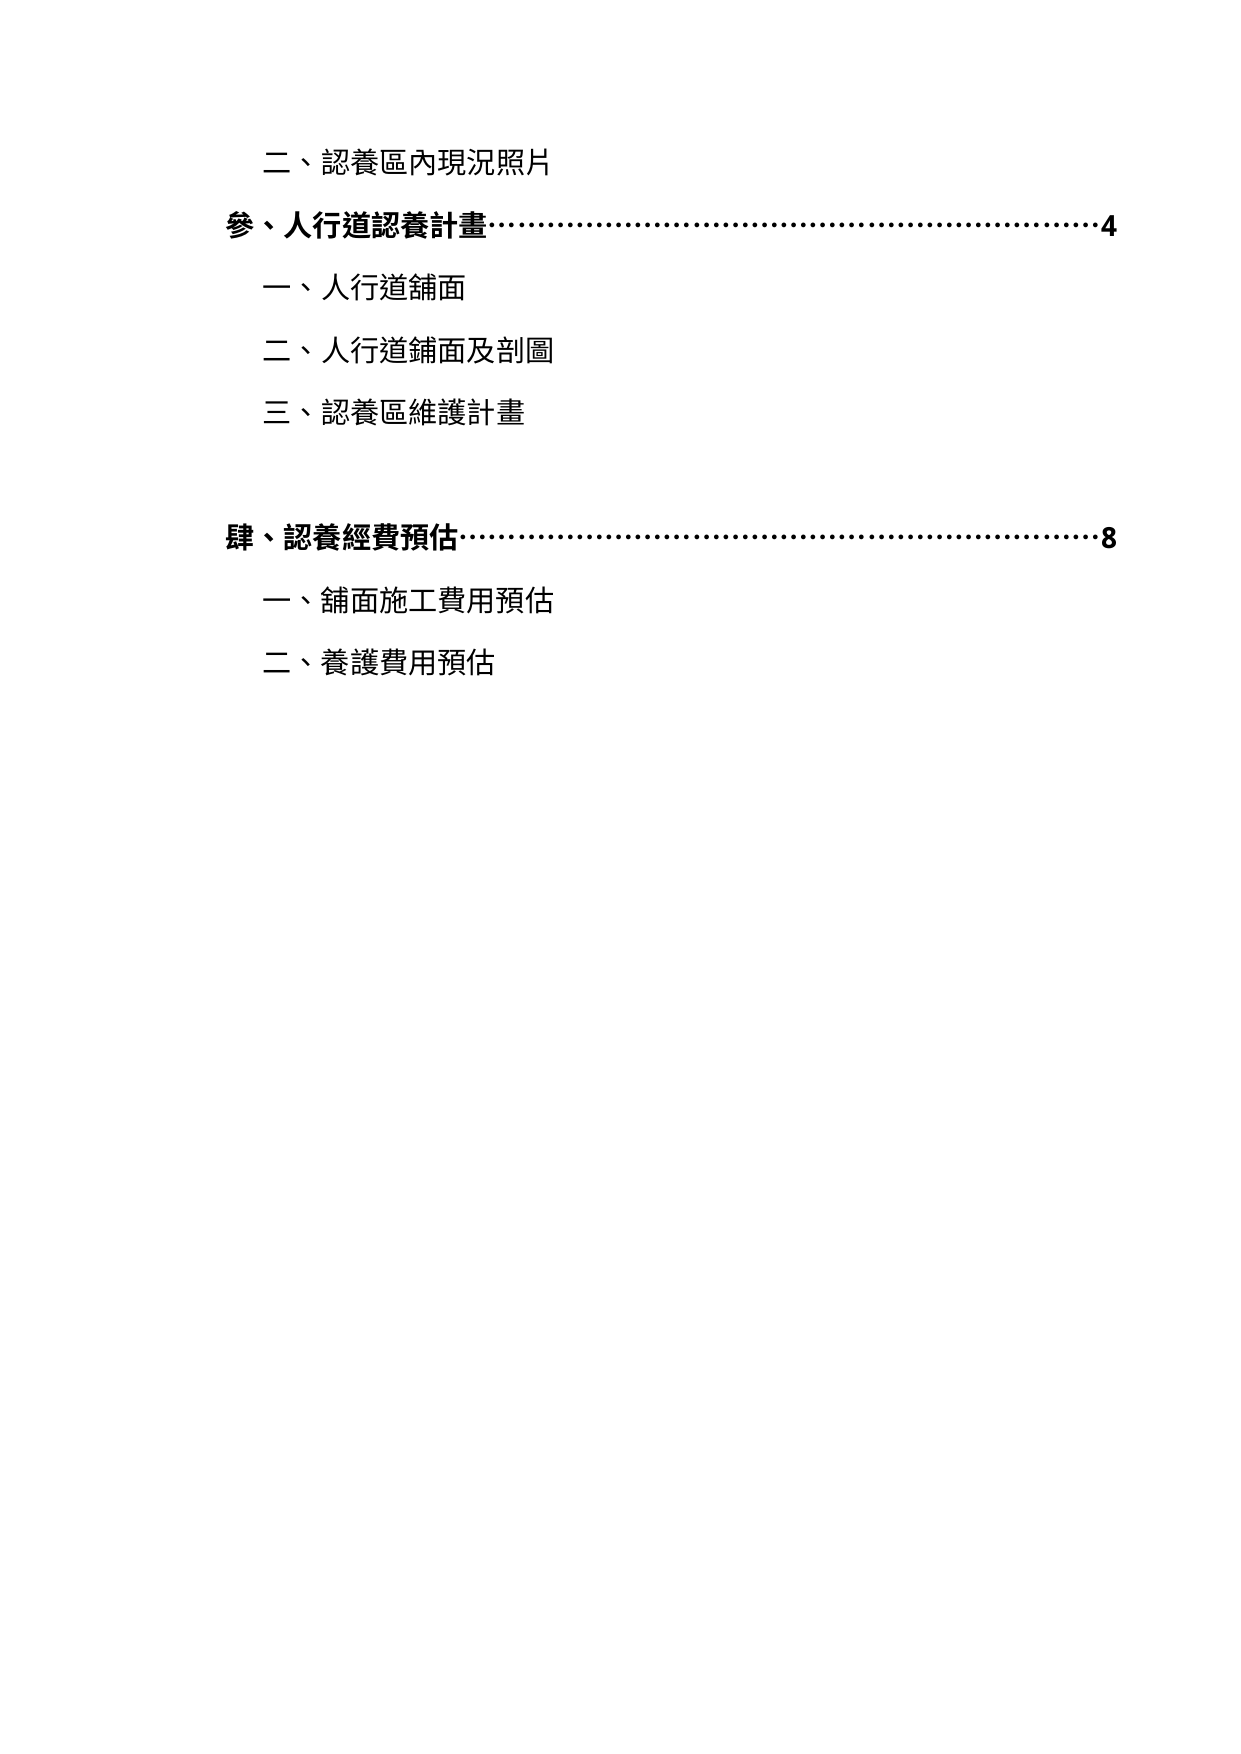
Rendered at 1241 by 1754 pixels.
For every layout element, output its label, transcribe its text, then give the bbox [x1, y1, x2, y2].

text 一、人行道舖面 [131, 244, 1144, 307]
text 肆、認養經費預估…………………………………………………………8 [94, 494, 1144, 557]
text 三、認養區維護計畫 [131, 369, 1144, 432]
text 二、養護費用預估 [225, 619, 1144, 682]
text 二、人行道鋪面及剖圖 [131, 307, 1144, 369]
text 一、舖面施工費用預估 [225, 557, 1144, 619]
text 二、認養區內現況照片 [131, 119, 1144, 182]
text 參、人行道認養計畫………………………………………………………4 [94, 182, 1144, 244]
